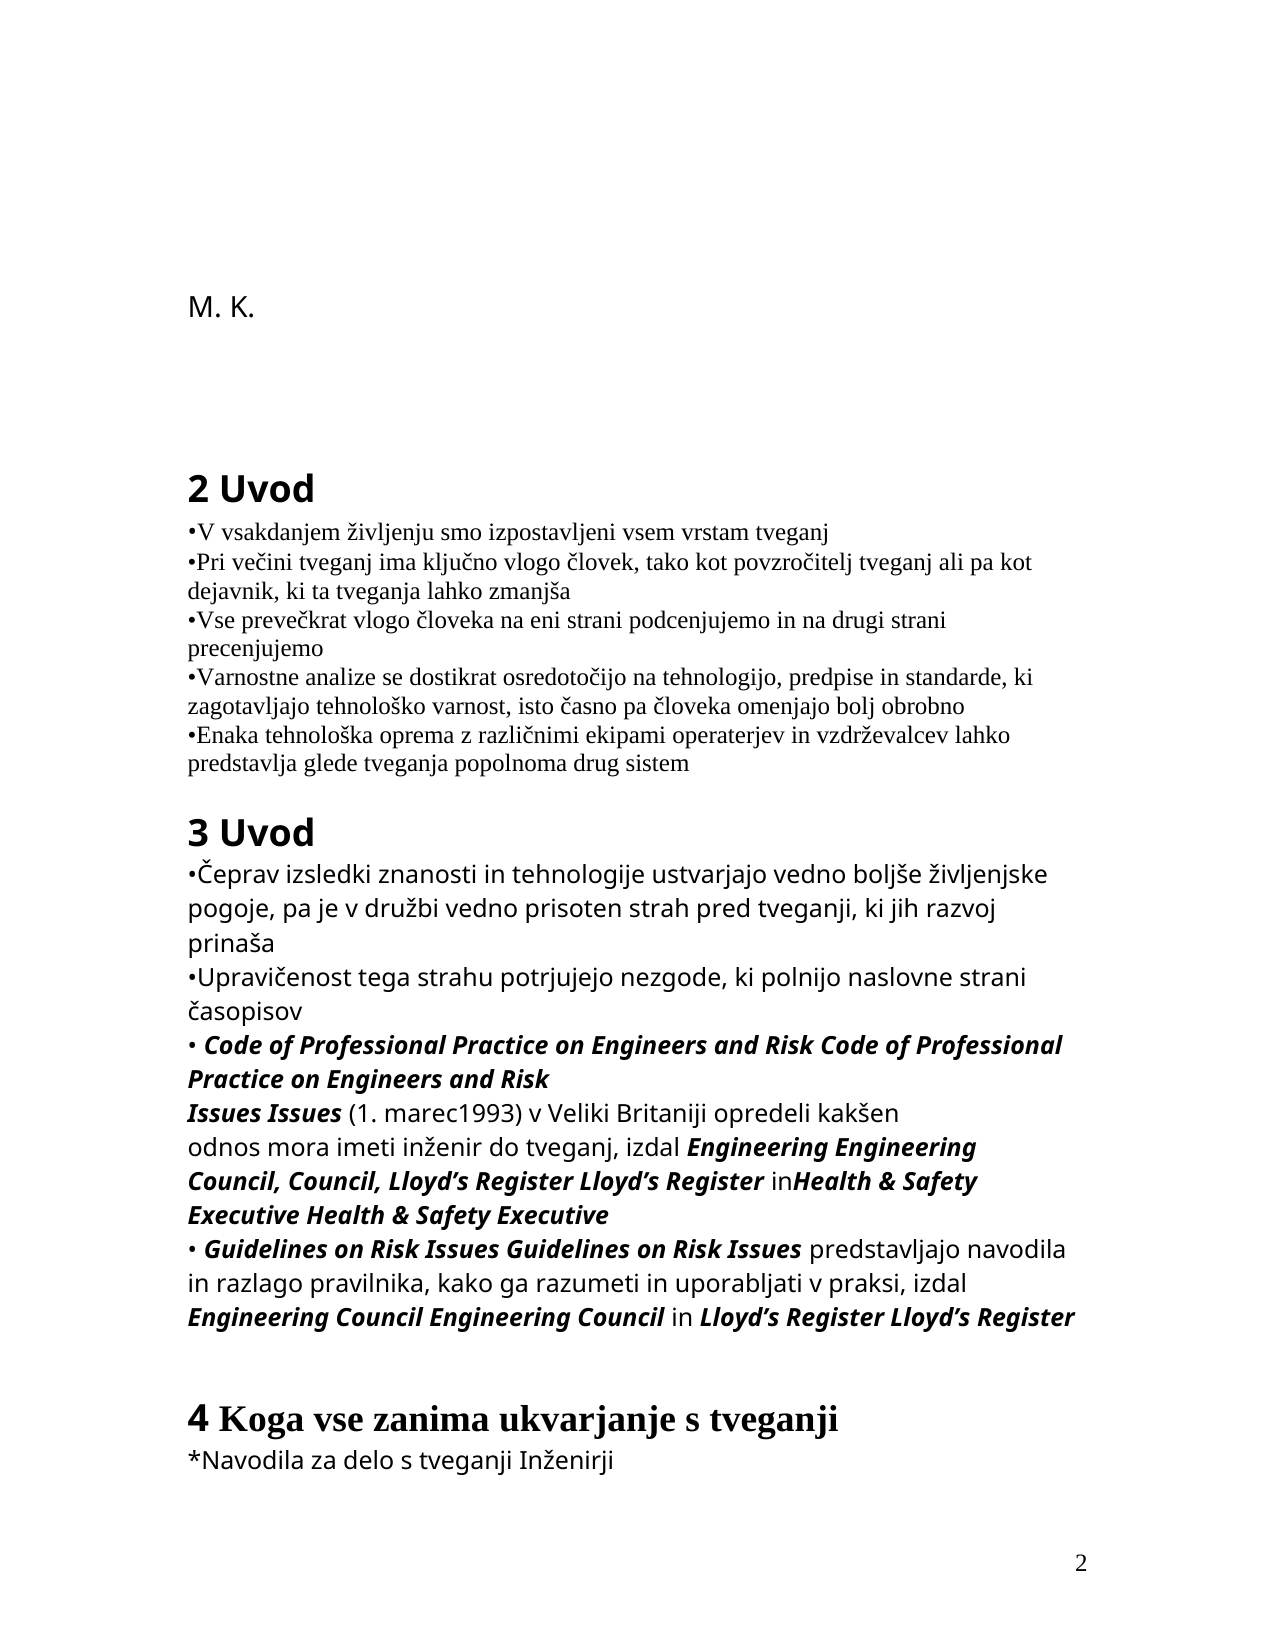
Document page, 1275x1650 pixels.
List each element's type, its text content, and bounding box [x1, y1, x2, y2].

text odnos mora imeti inženir do tveganj, izdal Engineering Engineering [187, 1129, 1087, 1164]
text *Navodila za delo s tveganji Inženirji [187, 1442, 1087, 1477]
text •Čeprav izsledki znanosti in tehnologije ustvarjajo vedno boljše življenjske pogoje, pa je v družbi vedno prisoten strah pred tveganji, ki jih razvoj prinaša [187, 857, 1087, 959]
subtitle 2 Uvod [187, 462, 1087, 513]
text Issues Issues (1. marec1993) v Veliki Britaniji opredeli kakšen [187, 1096, 1087, 1129]
text • Guidelines on Risk Issues Guidelines on Risk Issues predstavljajo navodila in razlago pravilnika, kako ga razumeti in uporabljati v praksi, izdal Engineering Council Engineering Council in Lloyd’s Register Lloyd’s Register [187, 1232, 1087, 1334]
subtitle 3 Uvod [187, 806, 1087, 857]
text •Pri večini tveganj ima ključno vlogo človek, tako kot povzročitelj tveganj ali pa kot dejavnik, ki ta tveganja lahko zmanjša [187, 547, 1087, 605]
text • Code of Professional Practice on Engineers and Risk Code of Professional Practice on Engineers and Risk [187, 1027, 1087, 1096]
text •Vse prevečkrat vlogo človeka na eni strani podcenjujemo in na drugi strani precenjujemo [187, 605, 1087, 662]
text •Enaka tehnološka oprema z različnimi ekipami operaterjev in vzdrževalcev lahko predstavlja glede tveganja popolnoma drug sistem [187, 720, 1087, 777]
text 4 Koga vse zanima ukvarjanje s tveganji [187, 1391, 1087, 1442]
text •Varnostne analize se dostikrat osredotočijo na tehnologijo, predpise in standarde, ki zagotavljajo tehnološko varnost, isto časno pa človeka omenjajo bolj obrobno [187, 662, 1087, 720]
text Council, Council, Lloyd’s Register Lloyd’s Register inHealth & Safety Executive Health & Safety Executive [187, 1164, 1087, 1232]
text •V vsakdanjem življenju smo izpostavljeni vsem vrstam tveganj [187, 513, 1087, 547]
text M. K. [187, 286, 1087, 326]
text •Upravičenost tega strahu potrjujejo nezgode, ki polnijo naslovne strani časopisov [187, 959, 1087, 1027]
